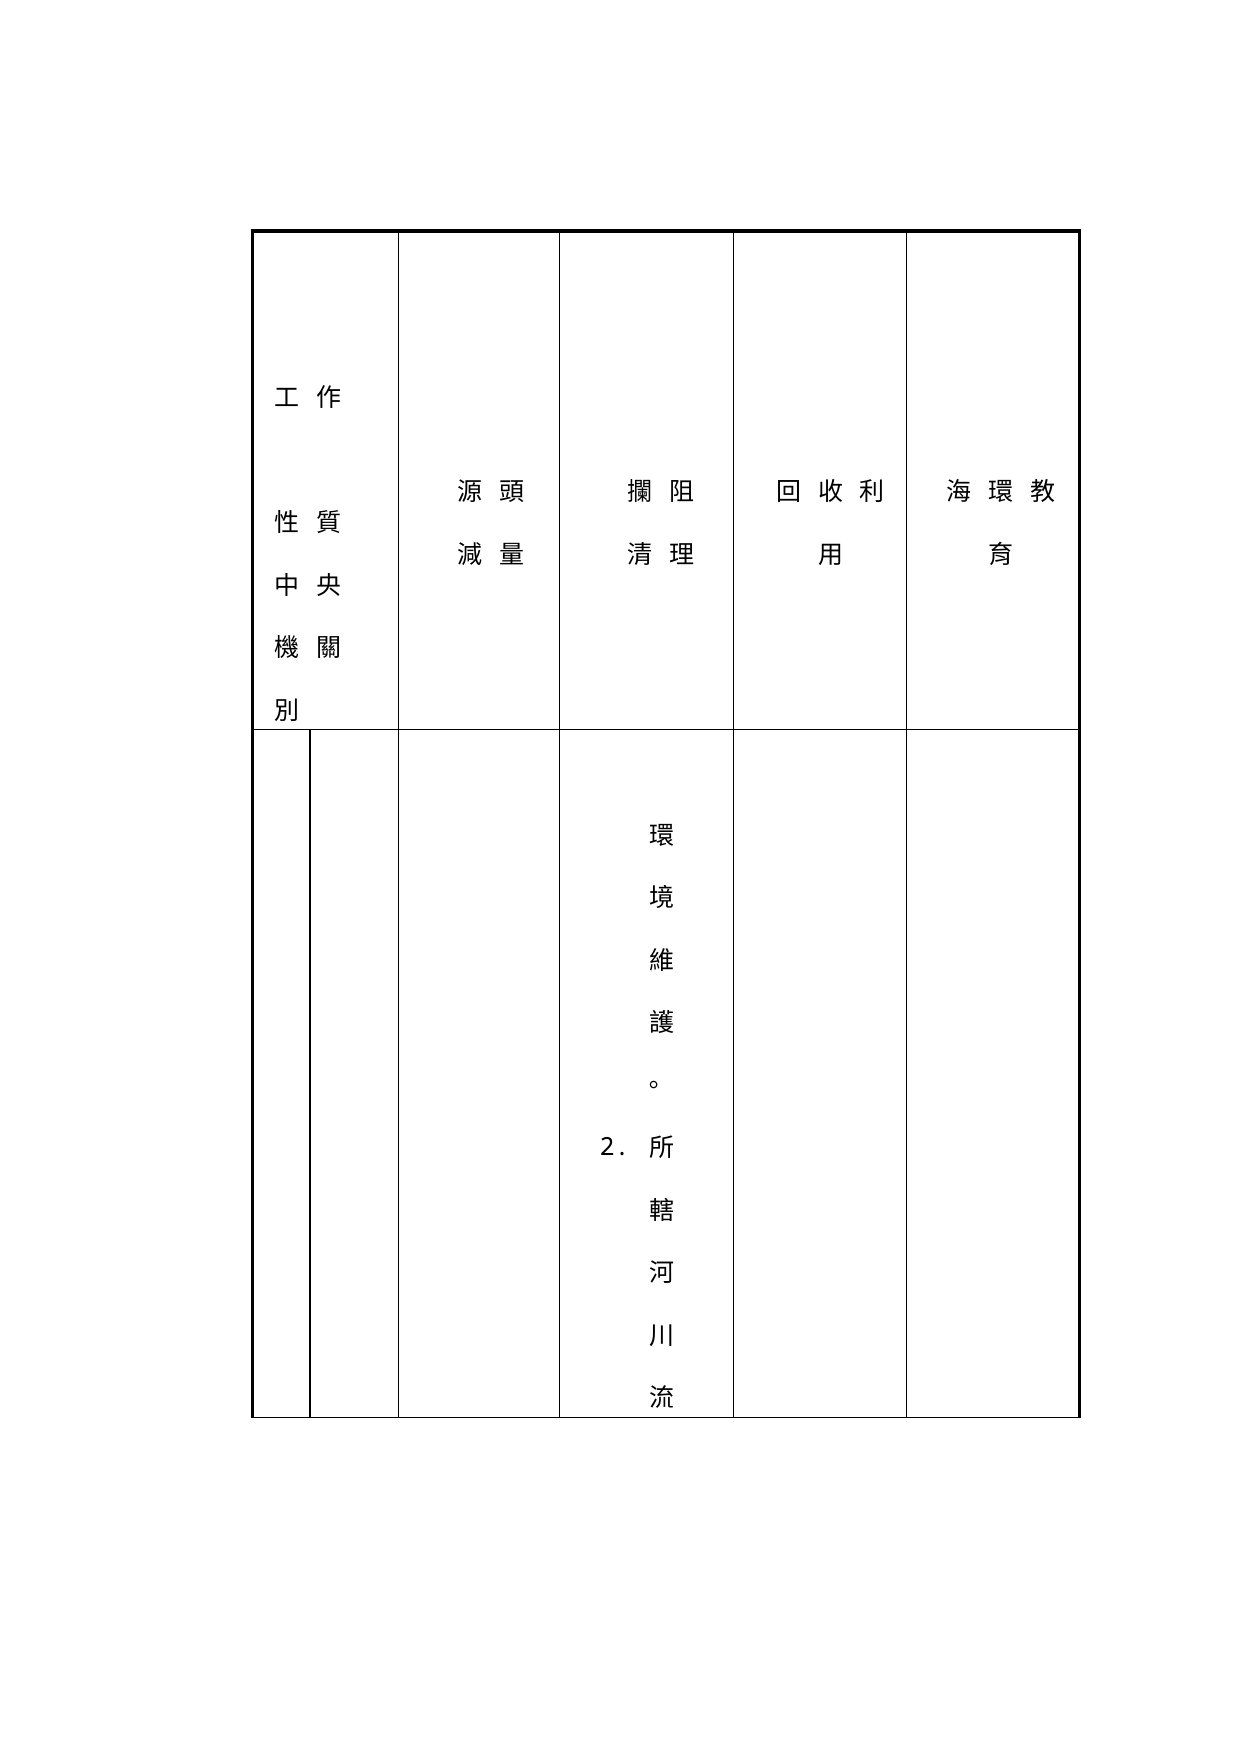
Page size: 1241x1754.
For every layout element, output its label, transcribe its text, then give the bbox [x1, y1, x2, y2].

table_header 源頭減量 [399, 233, 559, 729]
table_cell [907, 730, 1078, 1417]
table_cell [399, 730, 559, 1417]
table_cell [254, 730, 309, 1417]
table_header 工作 性質 中央 機關別 [254, 233, 398, 729]
table_cell 辦理海堤環境維護。 所轄河川流域之廢棄物清理。 補助縣市持續辦理清淨河面計畫等。 [560, 730, 733, 1417]
table_header 回收利用 [734, 233, 906, 729]
table_cell [734, 730, 906, 1417]
table_header 海環教育 [907, 233, 1078, 729]
table_cell [311, 730, 398, 1417]
table_header 攔阻清理 [560, 233, 733, 729]
